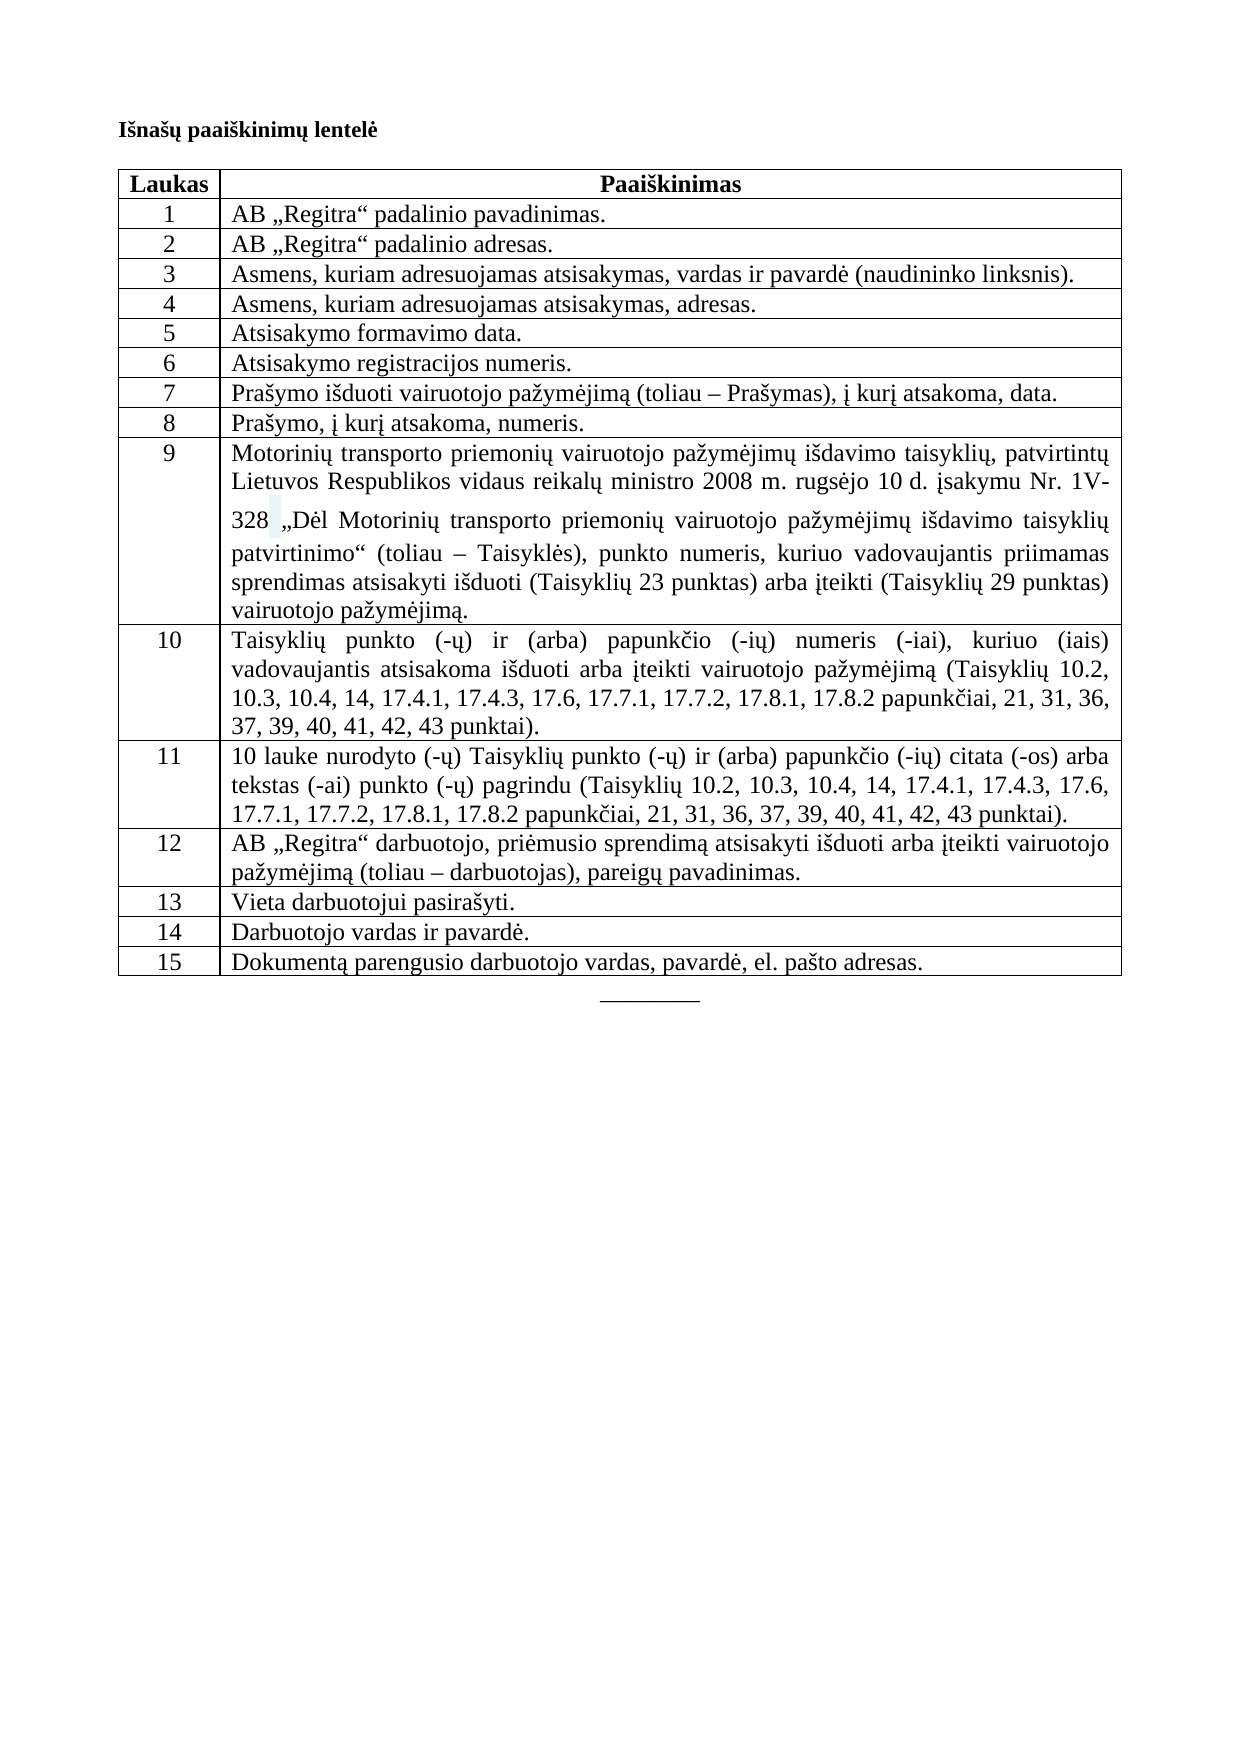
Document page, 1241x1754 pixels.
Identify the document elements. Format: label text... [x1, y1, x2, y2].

table_cell Atsisakymo registracijos numeris. [221, 348, 1121, 377]
table_cell Asmens, kuriam adresuojamas atsisakymas, vardas ir pavardė (naudininko linksnis). [221, 259, 1121, 288]
table_cell 8 [119, 408, 219, 437]
table_cell AB „Regitra“ padalinio pavadinimas. [221, 199, 1121, 228]
table_cell 9 [119, 438, 219, 624]
table_cell 6 [119, 348, 219, 377]
table_cell 10 lauke nurodyto (-ų) Taisyklių punkto (-ų) ir (arba) papunkčio (-ių) citata (-os) arba tekstas (-ai) punkto (-ų) pagrindu (Taisyklių 10.2, 10.3, 10.4, 14, 17.4.1, 17.4.3, 17.6, 17.7.1, 17.7.2, 17.8.1, 17.8.2 papunkčiai, 21, 31, 36, 37, 39, 40, 41, 42, 43 punktai). [221, 741, 1121, 827]
table_cell AB „Regitra“ darbuotojo, priėmusio sprendimą atsisakyti išduoti arba įteikti vairuotojo pažymėjimą (toliau – darbuotojas), pareigų pavadinimas. [221, 829, 1121, 886]
table_cell Taisyklių punkto (-ų) ir (arba) papunkčio (-ių) numeris (-iai), kuriuo (iais) vadovaujantis atsisakoma išduoti arba įteikti vairuotojo pažymėjimą (Taisyklių 10.2, 10.3, 10.4, 14, 17.4.1, 17.4.3, 17.6, 17.7.1, 17.7.2, 17.8.1, 17.8.2 papunkčiai, 21, 31, 36, 37, 39, 40, 41, 42, 43 punktai). [221, 625, 1121, 740]
table_cell AB „Regitra“ padalinio adresas. [221, 229, 1121, 258]
table_cell 10 [119, 625, 219, 740]
table_cell Prašymo išduoti vairuotojo pažymėjimą (toliau – Prašymas), į kurį atsakoma, data. [221, 378, 1121, 407]
table_cell 12 [119, 829, 219, 886]
table_cell Dokumentą parengusio darbuotojo vardas, pavardė, el. pašto adresas. [221, 947, 1121, 975]
table_cell 3 [119, 259, 219, 288]
table_header Paaiškinimas [221, 170, 1121, 198]
table_cell 1 [119, 199, 219, 228]
table_cell 14 [119, 917, 219, 946]
table_cell 11 [119, 741, 219, 827]
table_cell Asmens, kuriam adresuojamas atsisakymas, adresas. [221, 289, 1121, 317]
table_header Laukas [119, 170, 219, 198]
table_cell 4 [119, 289, 219, 317]
table_cell 13 [119, 887, 219, 916]
table_cell Darbuotojo vardas ir pavardė. [221, 917, 1121, 946]
table_cell Motorinių transporto priemonių vairuotojo pažymėjimų išdavimo taisyklių, patvirtintų Lietuvos Respublikos vidaus reikalų ministro 2008 m. rugsėjo 10 d. įsakymu Nr. 1V-328 „Dėl Motorinių transporto priemonių vairuotojo pažymėjimų išdavimo taisyklių patvirtinimo“ (toliau – Taisyklės), punkto numeris, kuriuo vadovaujantis priimamas sprendimas atsisakyti išduoti (Taisyklių 23 punktas) arba įteikti (Taisyklių 29 punktas) vairuotojo pažymėjimą. [221, 438, 1121, 624]
table_cell 15 [119, 947, 219, 975]
text ________ [118, 976, 1181, 1005]
table_cell 2 [119, 229, 219, 258]
table_cell 7 [119, 378, 219, 407]
table_cell Vieta darbuotojui pasirašyti. [221, 887, 1121, 916]
text Išnašų paaiškinimų lentelė [118, 116, 1181, 142]
table_cell Prašymo, į kurį atsakoma, numeris. [221, 408, 1121, 437]
table_cell 5 [119, 319, 219, 347]
table_cell Atsisakymo formavimo data. [221, 319, 1121, 347]
